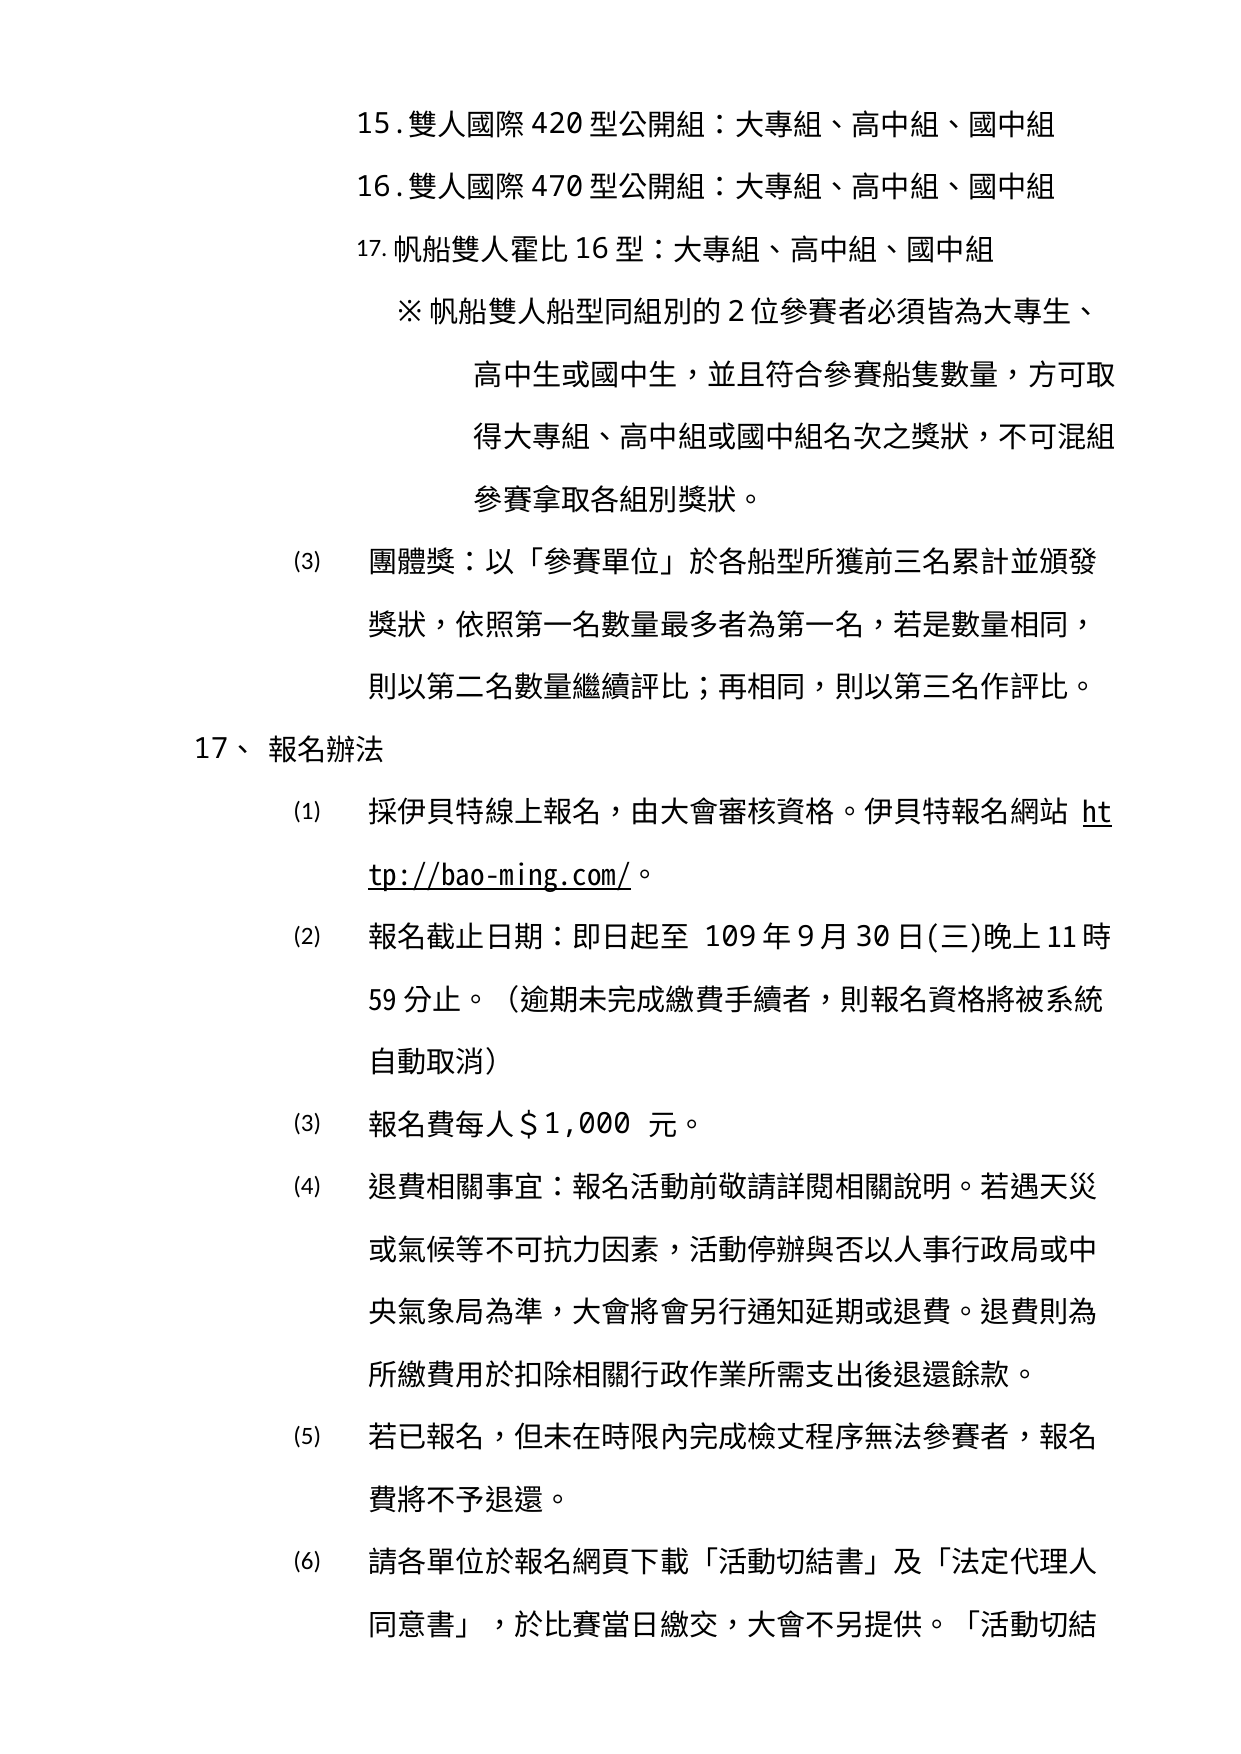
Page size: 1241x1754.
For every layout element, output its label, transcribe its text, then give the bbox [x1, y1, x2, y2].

list 採伊貝特線上報名，由大會審核資格。伊貝特報名網站 http://bao-ming.com/。 [293, 768, 1122, 893]
list 退費相關事宜：報名活動前敬請詳閱相關說明。若遇天災或氣候等不可抗力因素，活動停辦與否以人事行政局或中央氣象局為準，大會將會另行通知延期或退費。退費則為所繳費用於扣除相關行政作業所需支出後退還餘款。 [293, 1143, 1122, 1393]
list 請各單位於報名網頁下載「活動切結書」及「法定代理人同意書」，於比賽當日繳交，大會不另提供。「活動切結 [293, 1518, 1122, 1643]
list 雙人國際420型公開組：大專組、高中組、國中組 [356, 81, 1122, 143]
list 報名費每人＄1,000 元。 [293, 1081, 1122, 1143]
list 帆船雙人霍比16型：大專組、高中組、國中組 [356, 206, 1122, 268]
list 雙人國際470型公開組：大專組、高中組、國中組 [356, 143, 1122, 206]
list 團體獎：以「參賽單位」於各船型所獲前三名累計並頒發獎狀，依照第一名數量最多者為第一名，若是數量相同，則以第二名數量繼續評比；再相同，則以第三名作評比。 [293, 518, 1122, 706]
list 若已報名，但未在時限內完成檢丈程序無法參賽者，報名費將不予退還。 [293, 1393, 1122, 1518]
list 帆船雙人船型同組別的2位參賽者必須皆為大專生、高中生或國中生，並且符合參賽船隻數量，方可取得大專組、高中組或國中組名次之獎狀，不可混組參賽拿取各組別獎狀。 [392, 268, 1122, 518]
list 報名辦法 [193, 706, 1122, 768]
list 報名截止日期：即日起至 109年9月30日(三)晚上11時59分止。（逾期未完成繳費手續者，則報名資格將被系統自動取消） [293, 893, 1122, 1081]
